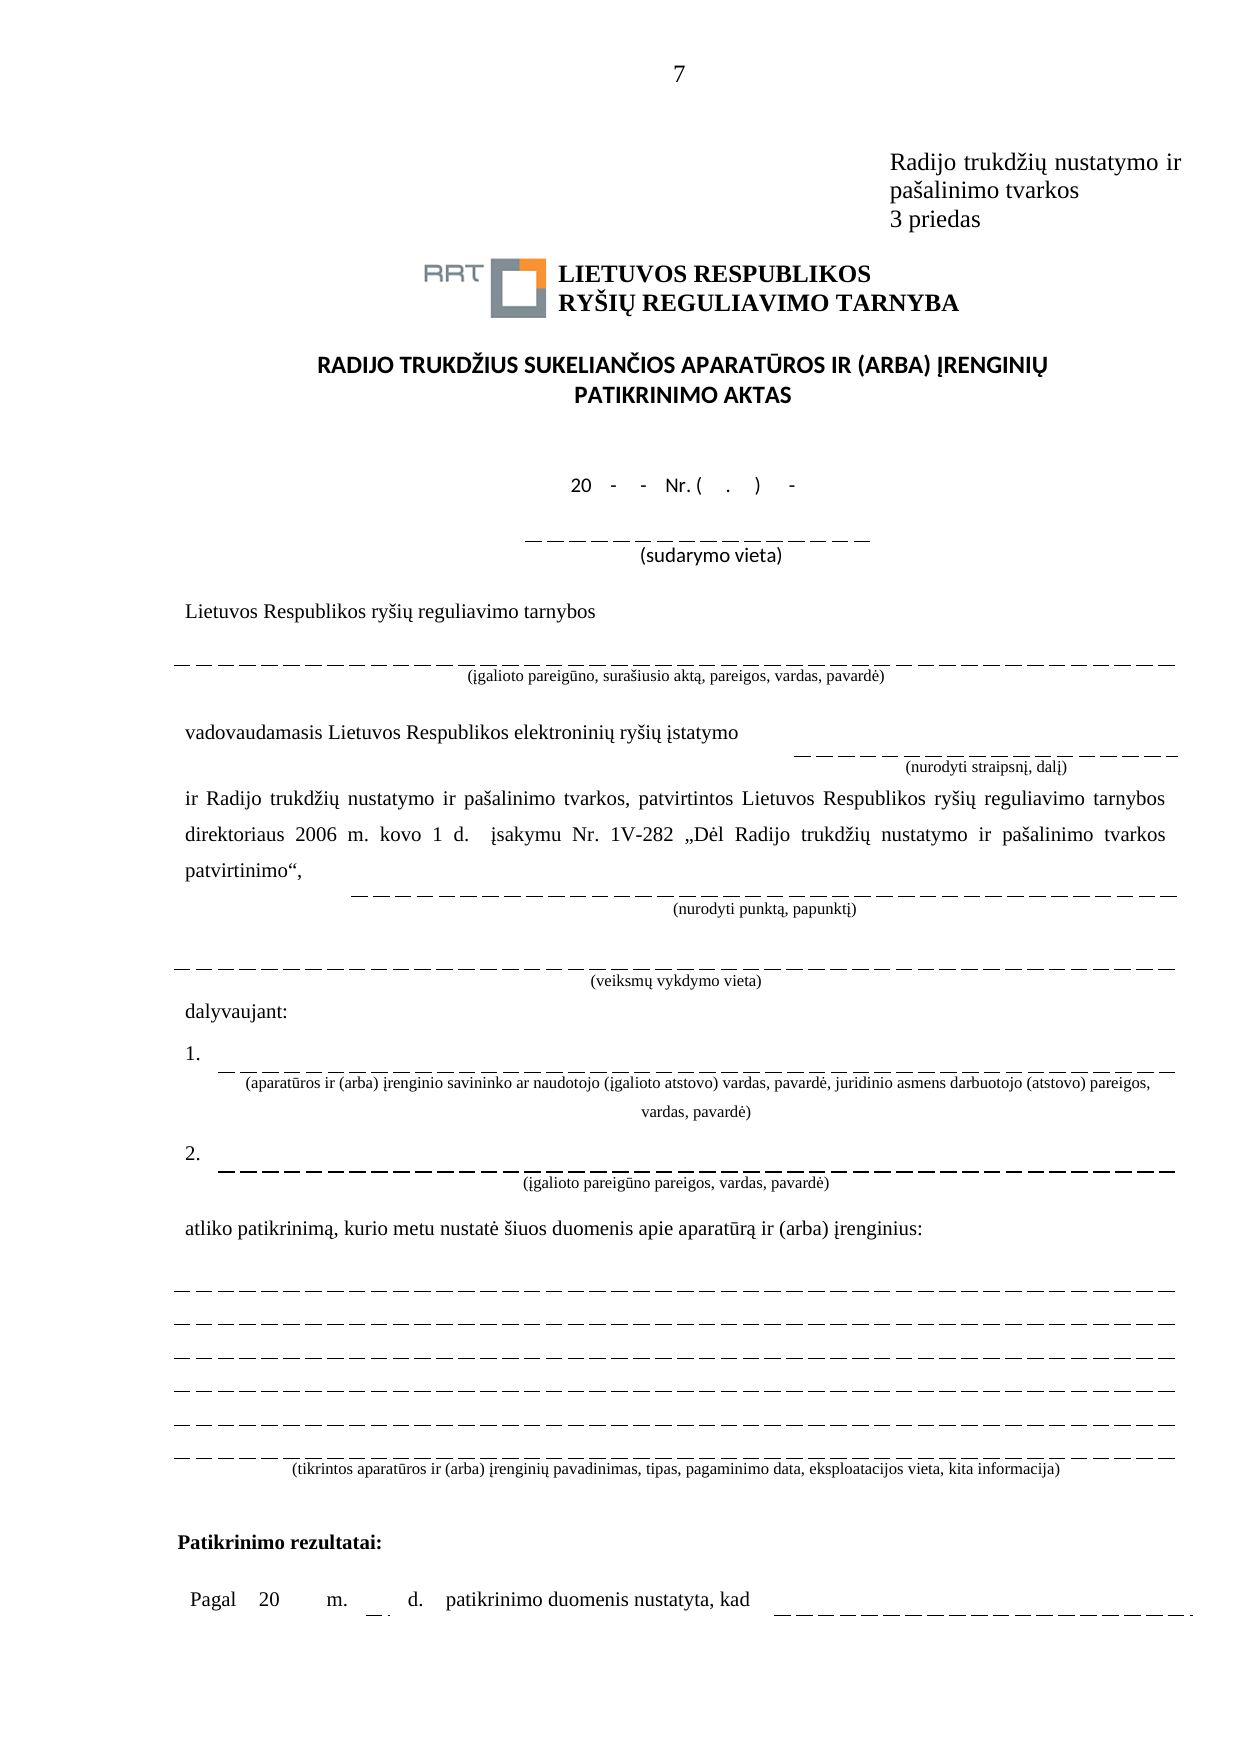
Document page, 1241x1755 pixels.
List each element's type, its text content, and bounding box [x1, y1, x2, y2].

table_cell [174, 896, 351, 933]
text 3 priedas [889, 204, 1181, 233]
table_cell [218, 1035, 1178, 1072]
table_cell [174, 756, 794, 786]
table_cell [957, 1206, 1178, 1258]
table_cell (tikrintos aparatūros ir (arba) įrenginių pavadinimas, tipas, pagaminimo data, eksploatacijos vieta, kita informacija) [174, 1458, 1178, 1492]
table_header Lietuvos Respublikos ryšių reguliavimo tarnybos [174, 593, 617, 629]
table_header d. [390, 1583, 434, 1615]
table_cell [174, 1391, 1178, 1424]
table_cell (veiksmų vykdymo vieta) [174, 969, 1178, 999]
table_header [617, 593, 1178, 629]
table_cell atliko patikrinimą, kurio metu nustatė šiuos duomenis apie aparatūrą ir (arba) įrenginius: [174, 1206, 957, 1258]
table_cell [174, 541, 525, 568]
text Patikrinimo rezultatai: [177, 1530, 1181, 1554]
table_header Pagal [174, 1583, 247, 1615]
table_header patikrinimo duomenis nustatyta, kad [434, 1583, 774, 1615]
text Radijo trukdžių nustatymo ir pašalinimo tvarkos [889, 147, 1181, 204]
table_cell (įgalioto pareigūno, surašiusio aktą, pareigos, vardas, pavardė) [174, 665, 1178, 695]
table_cell ir Radijo trukdžių nustatymo ir pašalinimo tvarkos, patvirtintos Lietuvos Respublikos ryšių reguliavimo tarnybos direktoriaus 2006 m. kovo 1 d. įsakymu Nr. 1V-282 „Dėl Radijo trukdžių nustatymo ir pašalinimo tvarkos patvirtinimo“, [174, 786, 1178, 896]
table_header [366, 1583, 390, 1615]
table_header 20 m. [248, 1583, 366, 1615]
table_cell [874, 568, 1192, 593]
table_cell 2. [174, 1135, 218, 1171]
table_cell [525, 568, 874, 593]
table_cell dalyvaujant: [174, 999, 1178, 1035]
table_cell 1. [174, 1035, 218, 1072]
table_cell (aparatūros ir (arba) įrenginio savininko ar naudotojo (įgalioto atstovo) vardas, pavardė, juridinio asmens darbuotojo (atstovo) pareigos, vardas, pavardė) [218, 1072, 1178, 1135]
table_cell (nurodyti punktą, papunktį) [351, 896, 1178, 933]
table_header [989, 233, 1181, 324]
table_cell [174, 1425, 1178, 1458]
table_cell [874, 541, 1192, 568]
table_cell [218, 1135, 1178, 1171]
table_cell [874, 511, 1192, 541]
table_cell [174, 933, 1178, 969]
table_cell (sudarymo vieta) [525, 541, 874, 568]
table_cell [174, 1324, 1178, 1358]
table_cell (nurodyti straipsnį, dalį) [794, 756, 1178, 786]
table_cell [174, 1358, 1178, 1391]
table_cell [174, 629, 1178, 665]
table_header [774, 1583, 1192, 1615]
table_header RADIJO TRUKDŽIUS SUKELIANČIOS APARATŪROS IR (ARBA) ĮRENGINIŲ PATIKRINIMO AKTAS 20 - - Nr. ( . ) - [174, 324, 1192, 511]
table_cell [525, 511, 874, 541]
table_cell (įgalioto pareigūno pareigos, vardas, pavardė) [174, 1171, 1178, 1206]
table_cell [174, 1291, 1178, 1324]
table_header LIETUVOS RESPUBLIKOS RYŠIŲ REGULIAVIMO TARNYBA [546, 233, 989, 324]
table_cell [174, 568, 525, 593]
table_header [163, 233, 546, 324]
table_cell [174, 1072, 218, 1135]
table_cell [174, 1259, 1178, 1291]
table_cell [794, 695, 1178, 756]
table_cell vadovaudamasis Lietuvos Respublikos elektroninių ryšių įstatymo [174, 695, 794, 756]
table_cell [174, 511, 525, 541]
